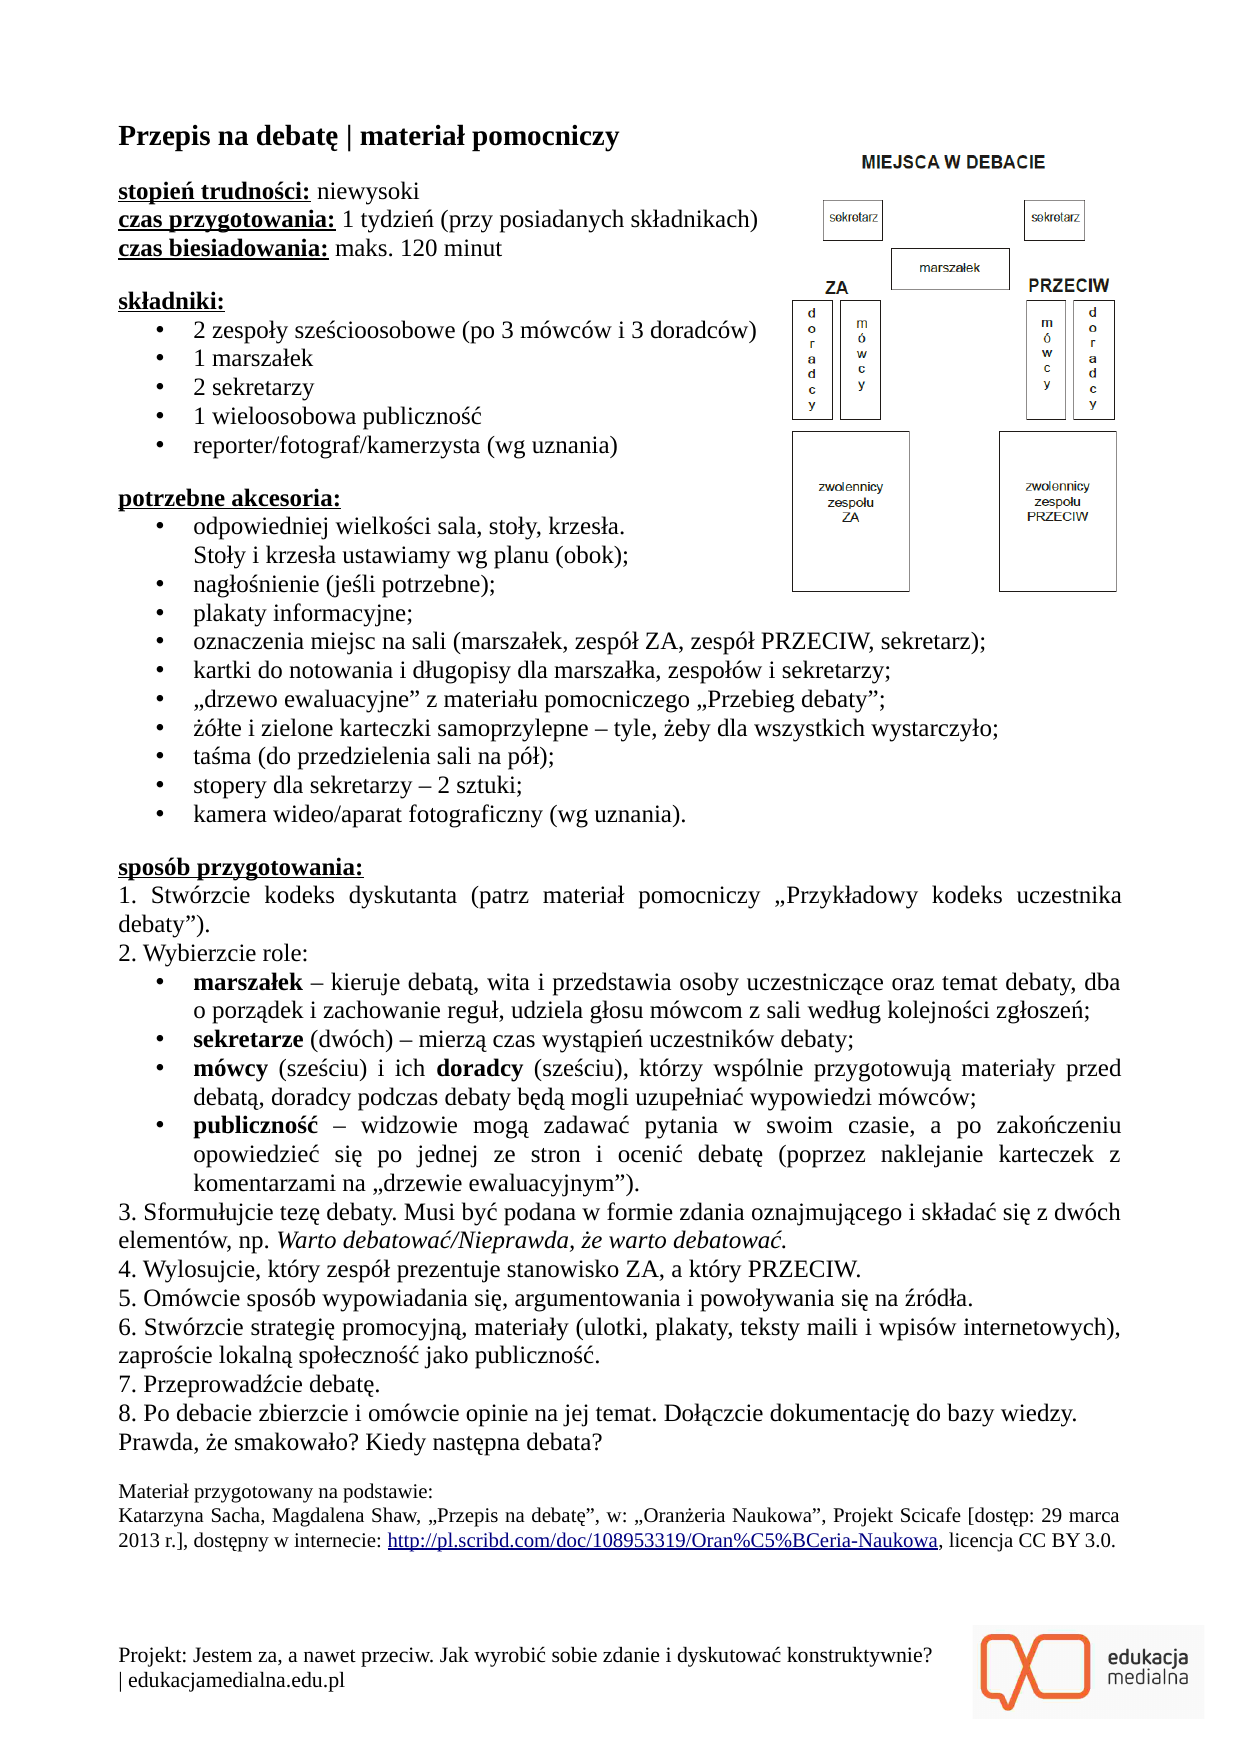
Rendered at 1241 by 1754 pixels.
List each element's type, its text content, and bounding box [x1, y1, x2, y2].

text składniki: [118, 286, 788, 315]
text czas biesiadowania: maks. 120 minut [118, 233, 788, 262]
text Materiał przygotowany na podstawie: [118, 1479, 1122, 1503]
text 4. Wylosujcie, który zespół prezentuje stanowisko ZA, a który PRZECIW. [118, 1254, 1122, 1283]
text 8. Po debacie zbierzcie i omówcie opinie na jej temat. Dołączcie dokumentację do bazy wiedzy. [118, 1398, 1122, 1427]
list plakaty informacyjne; [156, 598, 1122, 626]
text czas przygotowania: 1 tydzień (przy posiadanych składnikach) [118, 204, 788, 233]
list reporter/fotograf/kamerzysta (wg uznania) [156, 430, 788, 458]
text potrzebne akcesoria: [118, 483, 788, 511]
list kartki do notowania i długopisy dla marszałka, zespołów i sekretarzy; [156, 655, 1122, 684]
list „drzewo ewaluacyjne” z materiału pomocniczego „Przebieg debaty”; [156, 684, 1122, 713]
list nagłośnienie (jeśli potrzebne); [156, 569, 1122, 598]
list mówcy (sześciu) i ich doradcy (sześciu), którzy wspólnie przygotowują materiały przed debatą, doradcy podczas debaty będą mogli uzupełniać wypowiedzi mówców; [156, 1053, 1122, 1110]
list odpowiedniej wielkości sala, stoły, krzesła. [156, 511, 788, 540]
list oznaczenia miejsc na sali (marszałek, zespół ZA, zespół PRZECIW, sekretarz); [156, 626, 1122, 655]
text 6. Stwórzcie strategię promocyjną, materiały (ulotki, plakaty, teksty maili i wpisów internetowych), zaproście lokalną społeczność jako publiczność. [118, 1312, 1122, 1369]
text Prawda, że smakowało? Kiedy następna debata? [118, 1427, 1122, 1455]
list sekretarze (dwóch) – mierzą czas wystąpień uczestników debaty; [156, 1024, 1122, 1053]
list marszałek – kieruje debatą, wita i przedstawia osoby uczestniczące oraz temat debaty, dba o porządek i zachowanie reguł, udziela głosu mówcom z sali według kolejności zgłoszeń; [156, 967, 1122, 1024]
list 1 marszałek [156, 343, 788, 372]
picture [972, 1625, 1205, 1719]
text 1. Stwórzcie kodeks dyskutanta (patrz materiał pomocniczy „Przykładowy kodeks uczestnika debaty”). [118, 880, 1122, 938]
list kamera wideo/aparat fotograficzny (wg uznania). [156, 799, 1122, 828]
list publiczność – widzowie mogą zadawać pytania w swoim czasie, a po zakończeniu opowiedzieć się po jednej ze stron i ocenić debatę (poprzez naklejanie karteczek z komentarzami na „drzewie ewaluacyjnym”). [156, 1110, 1122, 1197]
list 1 wieloosobowa publiczność [156, 401, 788, 430]
picture [788, 144, 1119, 597]
list stopery dla sekretarzy – 2 sztuki; [156, 770, 1122, 799]
text 5. Omówcie sposób wypowiadania się, argumentowania i powoływania się na źródła. [118, 1283, 1122, 1312]
text Przepis na debatę | materiał pomocniczy [118, 118, 1122, 152]
list Stoły i krzesła ustawiamy wg planu (obok); [156, 540, 788, 569]
list 2 sekretarzy [156, 372, 788, 401]
text 7. Przeprowadźcie debatę. [118, 1369, 1122, 1398]
list 2 zespoły sześcioosobowe (po 3 mówców i 3 doradców) [156, 315, 788, 343]
list żółte i zielone karteczki samoprzylepne – tyle, żeby dla wszystkich wystarczyło; [156, 713, 1122, 741]
text stopień trudności: niewysoki [118, 176, 788, 204]
list taśma (do przedzielenia sali na pół); [156, 741, 1122, 770]
text sposób przygotowania: [118, 852, 1122, 880]
text 2. Wybierzcie role: [118, 938, 1122, 967]
text 3. Sformułujcie tezę debaty. Musi być podana w formie zdania oznajmującego i składać się z dwóch elementów, np. Warto debatować/Nieprawda, że warto debatować. [118, 1197, 1122, 1254]
text Katarzyna Sacha, Magdalena Shaw, „Przepis na debatę”, w: „Oranżeria Naukowa”, Projekt Scicafe [dostęp: 29 marca 2013 r.], dostępny w internecie: http://pl.scribd.com/doc/108953319/Oran%C5%BCeria-Naukowa, licencja CC BY 3.0. [118, 1503, 1122, 1552]
